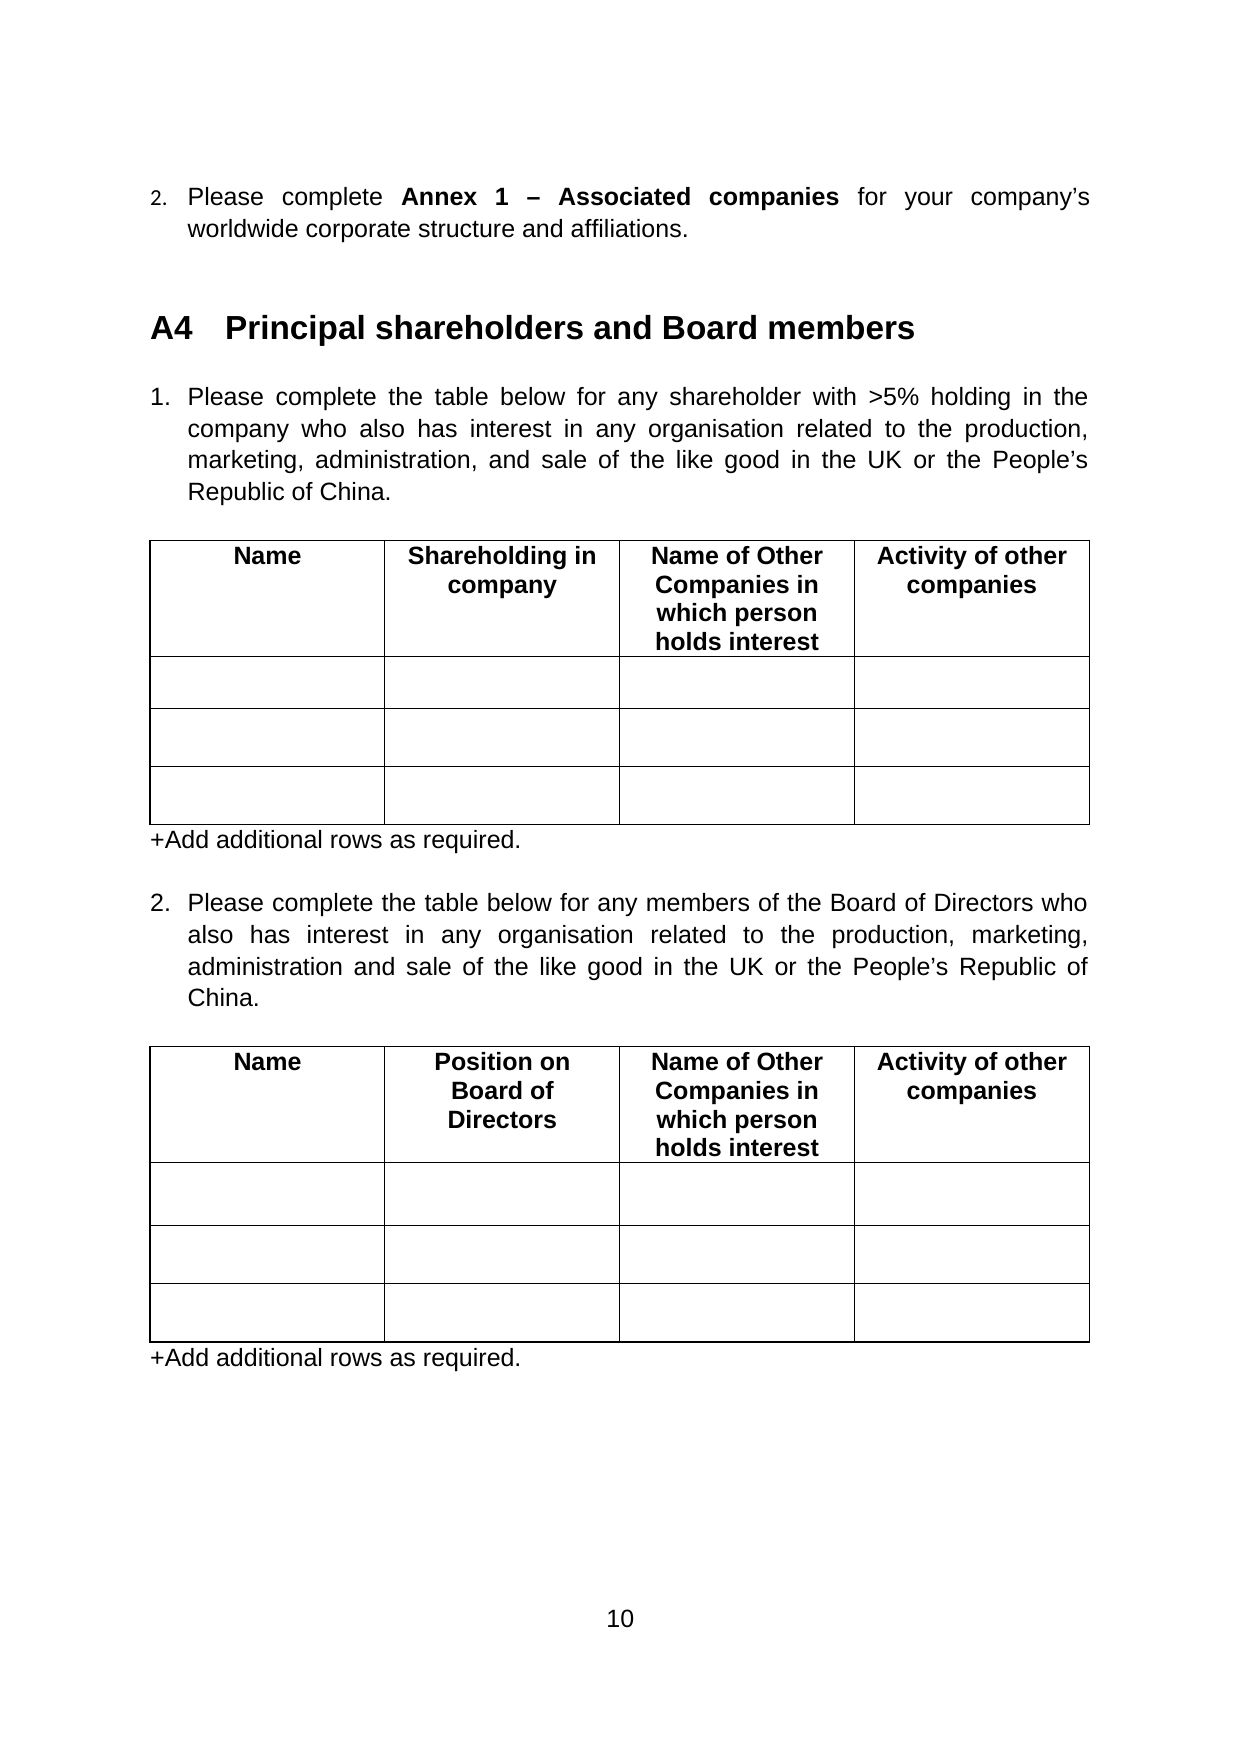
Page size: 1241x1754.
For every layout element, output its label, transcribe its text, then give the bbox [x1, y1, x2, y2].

table_cell [385, 1226, 619, 1283]
table_cell [151, 1226, 384, 1283]
list Please complete Annex 1 – Associated companies for your company’s worldwide corporate structure and affiliations. [150, 182, 1090, 242]
table_cell [620, 1226, 854, 1283]
table_cell [151, 767, 384, 824]
table_header Name [151, 541, 384, 656]
table_cell [151, 657, 384, 708]
list Please complete the table below for any members of the Board of Directors who also has interest in any organisation related to the production, marketing, administration and sale of the like good in the UK or the People’s Republic of China. [150, 888, 1090, 1012]
list Please complete the table below for any shareholder with >5% holding in the company who also has interest in any organisation related to the production, marketing, administration, and sale of the like good in the UK or the People’s Republic of China. [150, 382, 1090, 505]
table_cell [620, 1284, 854, 1341]
table_cell [385, 767, 619, 824]
table_cell [385, 1284, 619, 1341]
table_header Name of Other Companies in which person holds interest [620, 1047, 854, 1162]
table_cell [151, 1163, 384, 1225]
table_cell [855, 709, 1089, 766]
table_cell [855, 1284, 1089, 1341]
table_cell [620, 657, 854, 708]
table_header Name of Other Companies in which person holds interest [620, 541, 854, 656]
text +Add additional rows as required. [150, 825, 1090, 854]
table_cell [151, 1284, 384, 1341]
subtitle A4 Principal shareholders and Board members [150, 308, 1090, 347]
table_header Activity of other companies [855, 1047, 1089, 1162]
table_cell [855, 657, 1089, 708]
table_cell [620, 709, 854, 766]
table_cell [620, 767, 854, 824]
table_cell [855, 1163, 1089, 1225]
table_cell [855, 1226, 1089, 1283]
table_cell [385, 1163, 619, 1225]
table_cell [855, 767, 1089, 824]
table_cell [385, 657, 619, 708]
table_cell [620, 1163, 854, 1225]
table_cell [151, 709, 384, 766]
table_header Activity of other companies [855, 541, 1089, 656]
table_header Name [151, 1047, 384, 1162]
table_header Position on Board of Directors [385, 1047, 619, 1162]
table_cell [385, 709, 619, 766]
text +Add additional rows as required. [150, 1343, 1090, 1371]
table_header Shareholding in company [385, 541, 619, 656]
